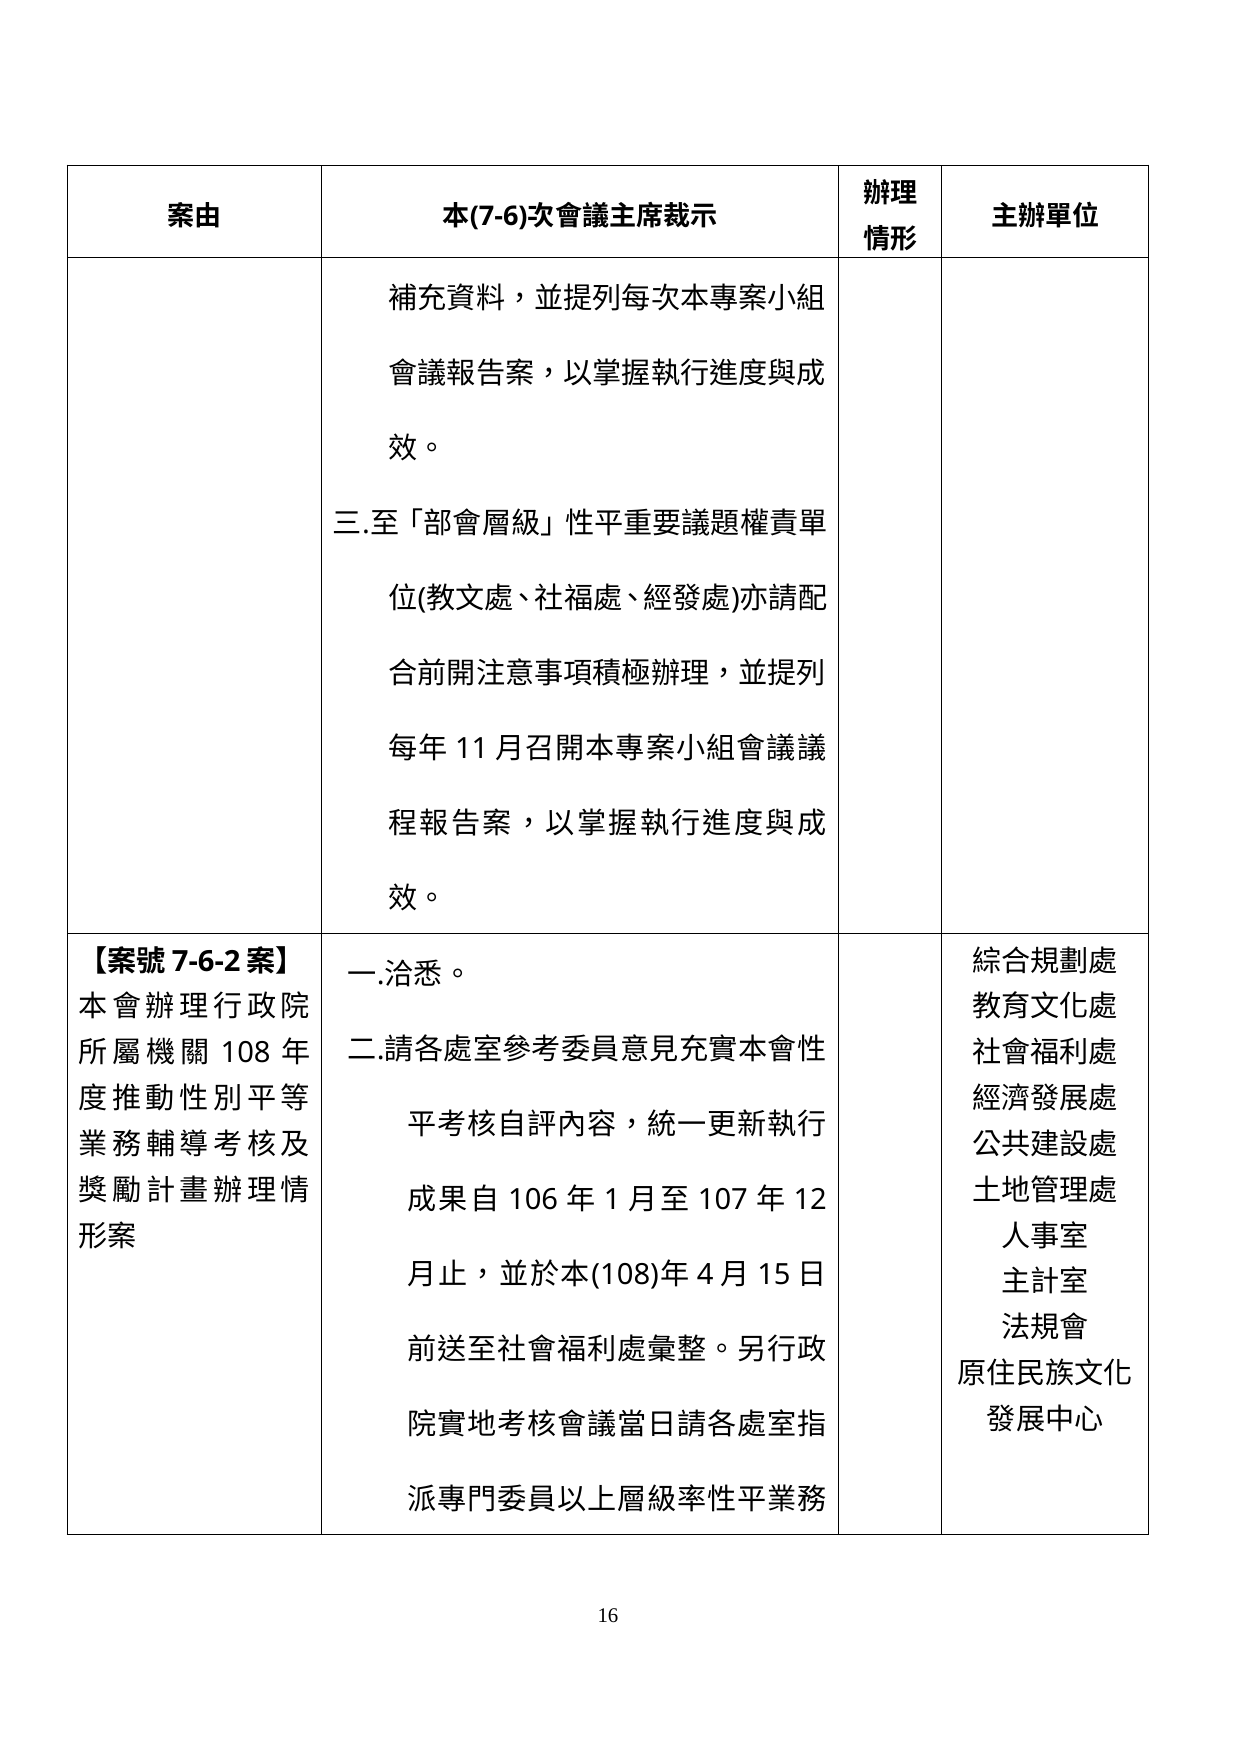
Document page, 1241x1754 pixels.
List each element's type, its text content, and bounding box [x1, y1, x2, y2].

table_cell 綜合規劃處 教育文化處 社會福利處 經濟發展處 公共建設處 土地管理處 人事室 主計室 法規會 原住民族文化發展中心 [942, 934, 1148, 1534]
table_cell [68, 258, 321, 933]
table_header 本(7-6)次會議主席裁示 [322, 166, 838, 257]
table_header 辦理情形 [839, 166, 941, 257]
table_cell 洽悉。 請各處室參考委員意見充實本會性平考核自評內容，統一更新執行成果自106年1月至107年12月止，並於本(108)年4月15日前送至社會福利處彙整。另行政院實地考核會議當日請各處室指派專門委員以上層級率性平業務 [322, 934, 838, 1534]
table_header 主辦單位 [942, 166, 1148, 257]
table_cell 【案號7-6-2案】 本會辦理行政院所屬機關108年度推動性別平等業務輔導考核及獎勵計畫辦理情形案 [68, 934, 321, 1534]
table_cell [839, 258, 941, 933]
table_cell [839, 934, 941, 1534]
table_cell [942, 258, 1148, 933]
table_header 案由 [68, 166, 321, 257]
table_cell 補充資料，並提列每次本專案小組會議報告案，以掌握執行進度與成效。 至「部會層級」性平重要議題權責單位(教文處、社福處、經發處)亦請配合前開注意事項積極辦理，並提列每年11月召開本專案小組會議議程報告案，以掌握執行進度與成效。 [322, 258, 838, 933]
